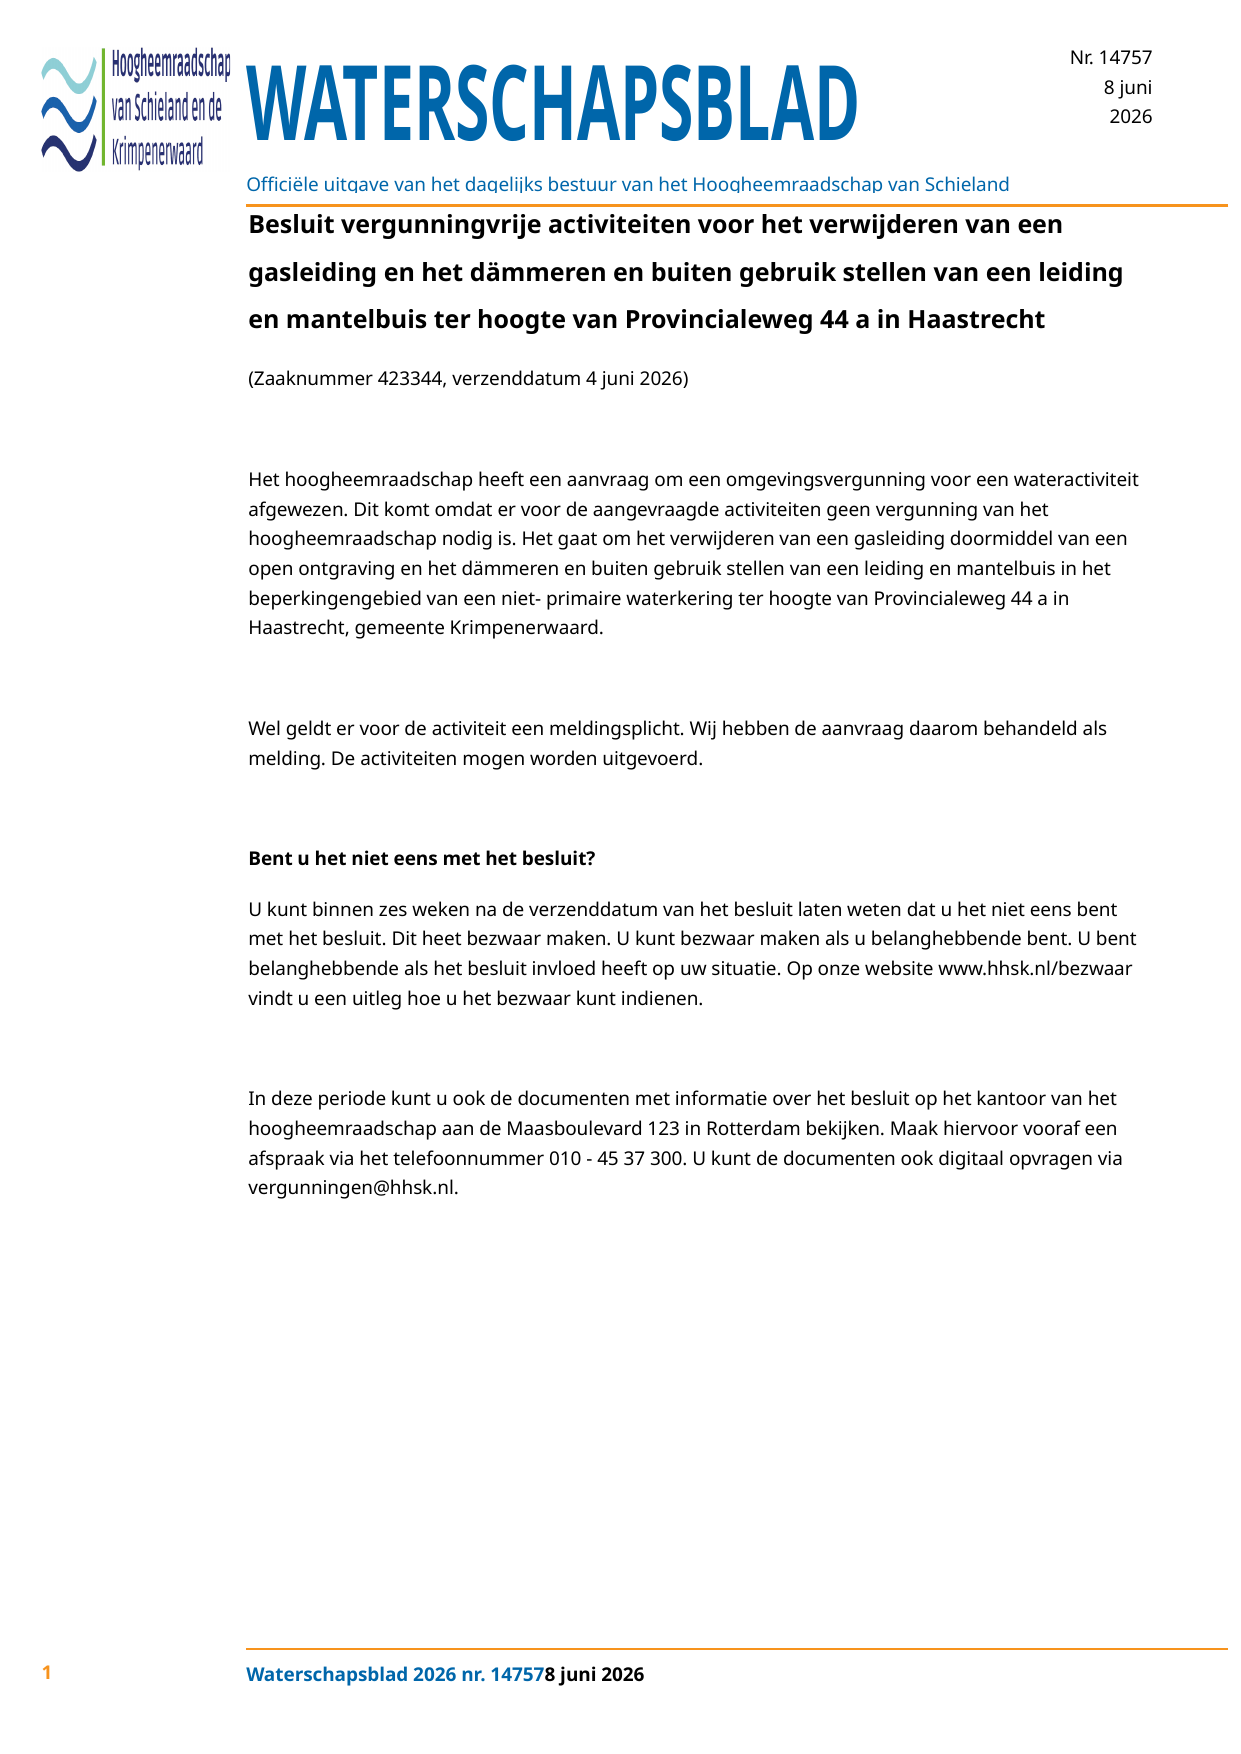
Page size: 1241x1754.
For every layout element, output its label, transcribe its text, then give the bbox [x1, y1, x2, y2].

text Bent u het niet eens met het besluit? [248, 846, 1152, 871]
text Besluit vergunningvrije activiteiten voor het verwijderen van een gasleiding en het dämmeren en buiten gebruik stellen van een leiding en mantelbuis ter hoogte van Provincialeweg 44 a in Haastrecht [248, 207, 1152, 336]
picture [41, 47, 231, 172]
text U kunt binnen zes weken na de verzenddatum van het besluit laten weten dat u het niet eens bent met het besluit. Dit heet bezwaar maken. U kunt bezwaar maken als u belanghebbende bent. U bent belanghebbende als het besluit invloed heeft op uw situatie. Op onze website www.hhsk.nl/bezwaar vindt u een uitleg hoe u het bezwaar kunt indienen. [248, 896, 1152, 1010]
text (Zaaknummer 423344, verzenddatum 4 juni 2026) [248, 366, 1152, 391]
text Wel geldt er voor de activiteit een meldingsplicht. Wij hebben de aanvraag daarom behandeld als melding. De activiteiten mogen worden uitgevoerd. [248, 715, 1152, 770]
text Het hoogheemraadschap heeft een aanvraag om een omgevingsvergunning voor een wateractiviteit afgewezen. Dit komt omdat er voor de aangevraagde activiteiten geen vergunning van het hoogheemraadschap nodig is. Het gaat om het verwijderen van een gasleiding doormiddel van een open ontgraving en het dämmeren en buiten gebruik stellen van een leiding en mantelbuis in het beperkingengebied van een niet- primaire waterkering ter hoogte van Provincialeweg 44 a in Haastrecht, gemeente Krimpenerwaard. [248, 466, 1152, 640]
text In deze periode kunt u ook de documenten met informatie over het besluit op het kantoor van het hoogheemraadschap aan de Maasboulevard 123 in Rotterdam bekijken. Maak hiervoor vooraf een afspraak via het telefoonnummer 010 - 45 37 300. U kunt de documenten ook digitaal opvragen via vergunningen@hhsk.nl. [248, 1086, 1152, 1200]
